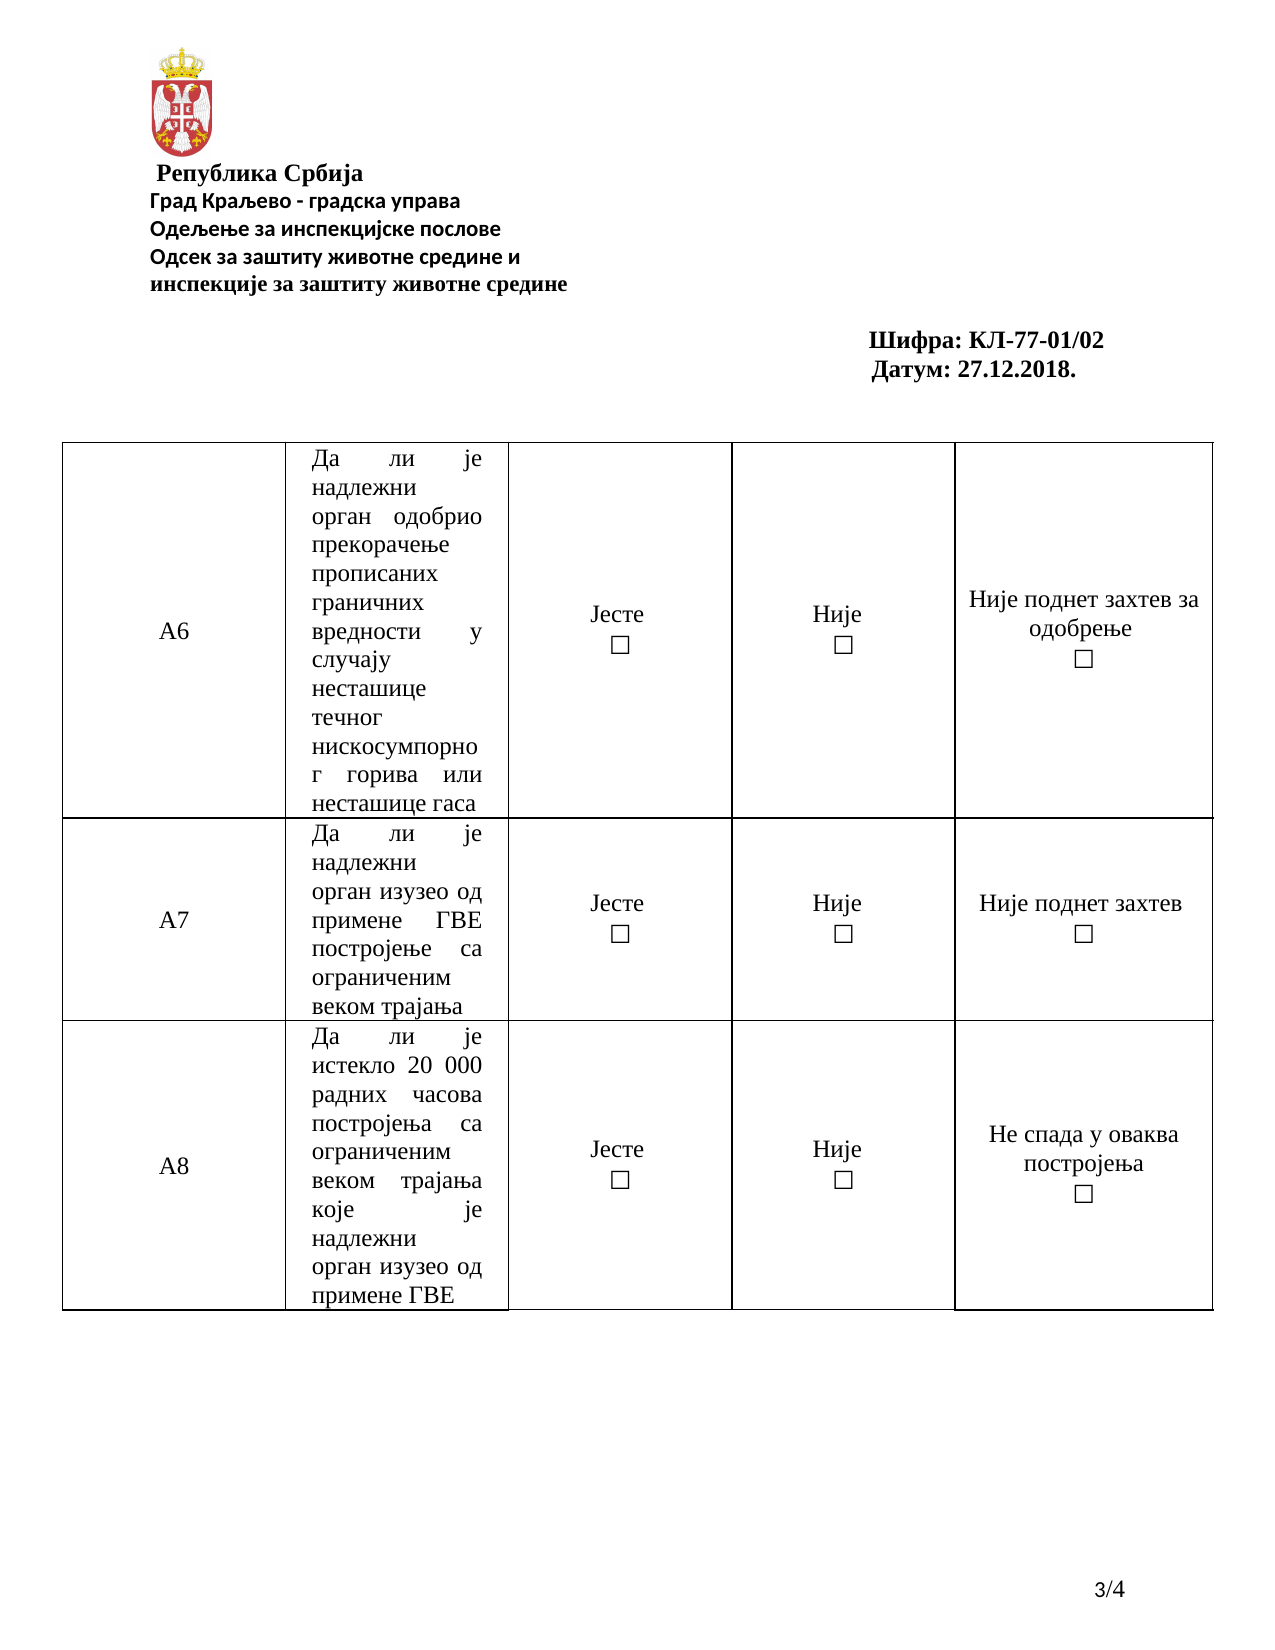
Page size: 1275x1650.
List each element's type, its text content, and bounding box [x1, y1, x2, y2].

table_cell А8 [63, 1021, 285, 1309]
table_cell Није поднет захтев ☐ [956, 819, 1212, 1020]
table_cell Јесте ☐ [509, 819, 731, 1020]
table_cell Није поднет захтев за одобрење ☐ [956, 443, 1212, 817]
table_cell Да ли је надлежни орган изузео од примене ГВЕ постројење са ограниченим веком трајања [286, 819, 508, 1020]
table_cell Не спада у оваква постројења ☐ [956, 1021, 1212, 1309]
table_cell Да ли је истекло 20 000 радних часова постројења са ограниченим веком трајања које је надлежни орган изузео од примене ГВЕ [286, 1021, 508, 1309]
table_cell Јесте ☐ [509, 1021, 731, 1309]
table_cell Јесте ☐ [509, 443, 731, 817]
table_cell Није ☐ [733, 1021, 954, 1309]
table_cell А7 [63, 819, 285, 1020]
table_cell Није ☐ [733, 819, 954, 1020]
picture [150, 47, 214, 158]
table_cell Да ли је надлежни орган одобрио прекорачење прописаних граничних вредности у случају несташице течног нискосумпорног горива или несташице гаса [286, 443, 508, 817]
table_cell А6 [63, 443, 285, 817]
table_cell Није ☐ [733, 443, 954, 817]
